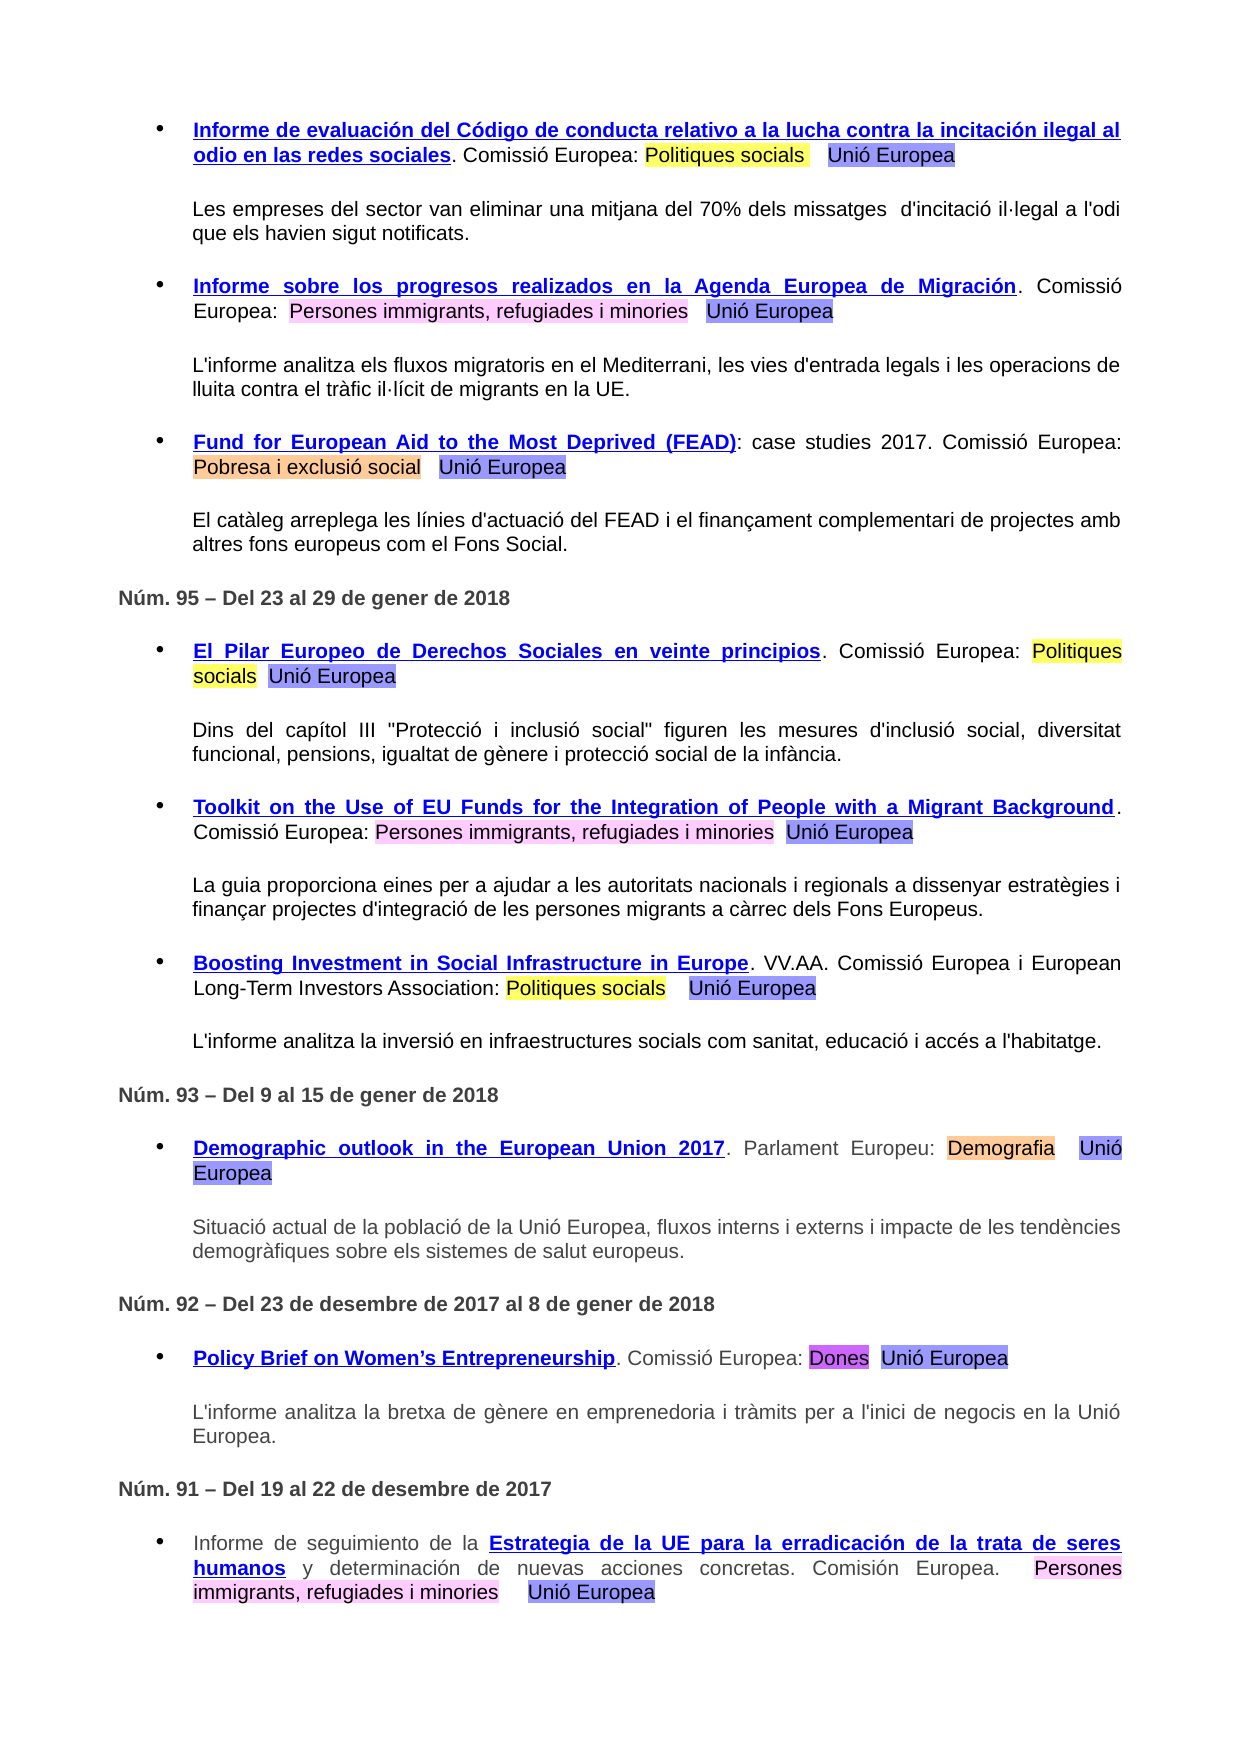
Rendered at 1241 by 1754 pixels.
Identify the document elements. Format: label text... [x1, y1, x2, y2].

list Informe sobre los progresos realizados en la Agenda Europea de Migración. Comissió Europea: Persones immigrants, refugiades i minories Unió Europea [156, 274, 1122, 323]
list Boosting Investment in Social Infrastructure in Europe. VV.AA. Comissió Europea i European Long-Term Investors Association: Politiques socials Unió Europea [156, 951, 1122, 1000]
text Situació actual de la població de la Unió Europea, fluxos interns i externs i impacte de les tendències demogràfiques sobre els sistemes de salut europeus. [192, 1214, 1122, 1262]
list Fund for European Aid to the Most Deprived (FEAD): case studies 2017. Comissió Europea: Pobresa i exclusió social Unió Europea [156, 430, 1122, 479]
text Núm. 92 – Del 23 de desembre de 2017 al 8 de gener de 2018 [118, 1292, 1122, 1316]
text Núm. 91 – Del 19 al 22 de desembre de 2017 [118, 1477, 1122, 1501]
list El Pilar Europeo de Derechos Sociales en veinte principios. Comissió Europea: Politiques socials Unió Europea [156, 639, 1122, 688]
list Toolkit on the Use of EU Funds for the Integration of People with a Migrant Background. Comissió Europea: Persones immigrants, refugiades i minories Unió Europea [156, 795, 1122, 844]
text L'informe analitza els fluxos migratoris en el Mediterrani, les vies d'entrada legals i les operacions de lluita contra el tràfic il·lícit de migrants en la UE. [192, 352, 1122, 400]
list Informe de seguimiento de la Estrategia de la UE para la erradicación de la trata de seres humanos y determinación de nuevas acciones concretas. Comisión Europea. Persones immigrants, refugiades i minories Unió Europea [156, 1531, 1122, 1603]
text Núm. 93 – Del 9 al 15 de gener de 2018 [118, 1083, 1122, 1107]
text El catàleg arreplega les línies d'actuació del FEAD i el finançament complementari de projectes amb altres fons europeus com el Fons Social. [192, 508, 1122, 556]
text La guia proporciona eines per a ajudar a les autoritats nacionals i regionals a dissenyar estratègies i finançar projectes d'integració de les persones migrants a càrrec dels Fons Europeus. [192, 873, 1122, 921]
text Dins del capítol III "Protecció i inclusió social" figuren les mesures d'inclusió social, diversitat funcional, pensions, igualtat de gènere i protecció social de la infància. [192, 717, 1122, 765]
list Demographic outlook in the European Union 2017. Parlament Europeu: Demografia Unió Europea [156, 1136, 1122, 1185]
text Les empreses del sector van eliminar una mitjana del 70% dels missatges d'incitació il·legal a l'odi que els havien sigut notificats. [192, 197, 1122, 244]
text L'informe analitza la inversió en infraestructures socials com sanitat, educació i accés a l'habitatge. [192, 1029, 1122, 1053]
text Núm. 95 – Del 23 al 29 de gener de 2018 [118, 586, 1122, 609]
list Policy Brief on Women’s Entrepreneurship. Comissió Europea: Dones Unió Europea [156, 1345, 1122, 1370]
list Informe de evaluación del Código de conducta relativo a la lucha contra la incitación ilegal al odio en las redes sociales. Comissió Europea: Politiques socials Unió Europea [156, 118, 1122, 167]
text L'informe analitza la bretxa de gènere en emprenedoria i tràmits per a l'inici de negocis en la Unió Europea. [192, 1400, 1122, 1448]
